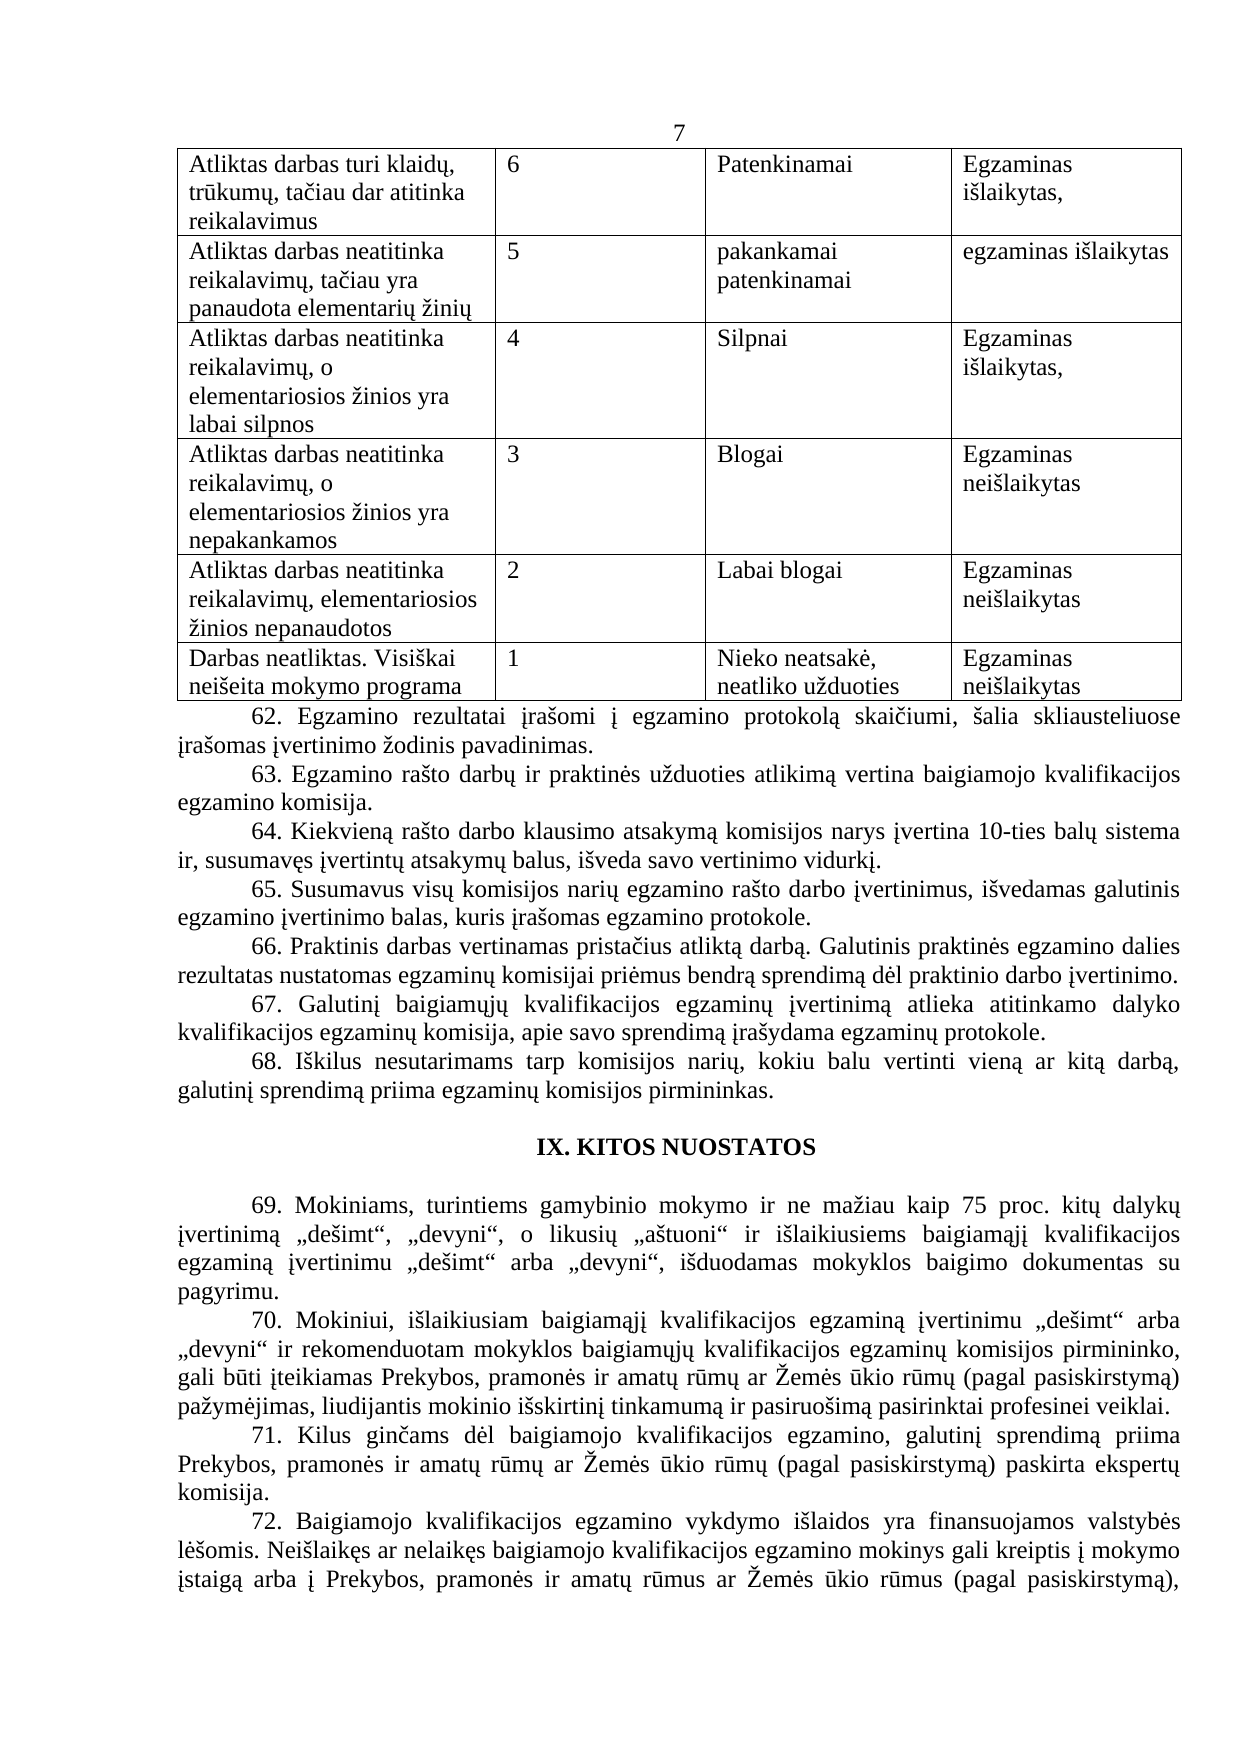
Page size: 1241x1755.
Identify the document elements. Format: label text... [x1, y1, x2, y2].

text 65. Susumavus visų komisijos narių egzamino rašto darbo įvertinimus, išvedamas galutinis egzamino įvertinimo balas, kuris įrašomas egzamino protokole. [177, 874, 1181, 931]
table_cell pakankamai patenkinamai [706, 236, 951, 322]
table_cell 3 [496, 439, 705, 554]
text IX. KITOS NUOSTATOS [177, 1132, 1181, 1161]
text 71. Kilus ginčams dėl baigiamojo kvalifikacijos egzamino, galutinį sprendimą priima Prekybos, pramonės ir amatų rūmų ar Žemės ūkio rūmų (pagal pasiskirstymą) paskirta ekspertų komisija. [177, 1420, 1181, 1506]
text 66. Praktinis darbas vertinamas pristačius atliktą darbą. Galutinis praktinės egzamino dalies rezultatas nustatomas egzaminų komisijai priėmus bendrą sprendimą dėl praktinio darbo įvertinimo. [177, 931, 1181, 989]
table_cell Atliktas darbas turi klaidų, trūkumų, tačiau dar atitinka reikalavimus [178, 149, 495, 235]
table_cell egzaminas išlaikytas [952, 236, 1181, 322]
text 63. Egzamino rašto darbų ir praktinės užduoties atlikimą vertina baigiamojo kvalifikacijos egzamino komisija. [177, 759, 1181, 816]
text 64. Kiekvieną rašto darbo klausimo atsakymą komisijos narys įvertina 10-ties balų sistema ir, susumavęs įvertintų atsakymų balus, išveda savo vertinimo vidurkį. [177, 816, 1181, 874]
table_cell 6 [496, 149, 705, 235]
text 68. Iškilus nesutarimams tarp komisijos narių, kokiu balu vertinti vieną ar kitą darbą, galutinį sprendimą priima egzaminų komisijos pirmininkas. [177, 1046, 1181, 1104]
table_cell Atliktas darbas neatitinka reikalavimų, elementariosios žinios nepanaudotos [178, 555, 495, 642]
table_cell 4 [496, 323, 705, 438]
table_cell Atliktas darbas neatitinka reikalavimų, o elementariosios žinios yra labai silpnos [178, 323, 495, 438]
table_cell 2 [496, 555, 705, 642]
table_cell Egzaminas neišlaikytas [952, 439, 1181, 554]
table_cell Silpnai [706, 323, 951, 438]
table_cell Atliktas darbas neatitinka reikalavimų, o elementariosios žinios yra nepakankamos [178, 439, 495, 554]
table_cell Patenkinamai [706, 149, 951, 235]
text 72. Baigiamojo kvalifikacijos egzamino vykdymo išlaidos yra finansuojamos valstybės lėšomis. Neišlaikęs ar nelaikęs baigiamojo kvalifikacijos egzamino mokinys gali kreiptis į mokymo įstaigą arba į Prekybos, pramonės ir amatų rūmus ar Žemės ūkio rūmus (pagal pasiskirstymą), [177, 1506, 1181, 1592]
text 69. Mokiniams, turintiems gamybinio mokymo ir ne mažiau kaip 75 proc. kitų dalykų įvertinimą „dešimt“, „devyni“, o likusių „aštuoni“ ir išlaikiusiems baigiamąjį kvalifikacijos egzaminą įvertinimu „dešimt“ arba „devyni“, išduodamas mokyklos baigimo dokumentas su pagyrimu. [177, 1190, 1181, 1305]
table_cell Egzaminas neišlaikytas [952, 555, 1181, 642]
table_cell 5 [496, 236, 705, 322]
text 67. Galutinį baigiamųjų kvalifikacijos egzaminų įvertinimą atlieka atitinkamo dalyko kvalifikacijos egzaminų komisija, apie savo sprendimą įrašydama egzaminų protokole. [177, 989, 1181, 1046]
text 70. Mokiniui, išlaikiusiam baigiamąjį kvalifikacijos egzaminą įvertinimu „dešimt“ arba „devyni“ ir rekomenduotam mokyklos baigiamųjų kvalifikacijos egzaminų komisijos pirmininko, gali būti įteikiamas Prekybos, pramonės ir amatų rūmų ar Žemės ūkio rūmų (pagal pasiskirstymą) pažymėjimas, liudijantis mokinio išskirtinį tinkamumą ir pasiruošimą pasirinktai profesinei veiklai. [177, 1305, 1181, 1420]
table_cell Atliktas darbas neatitinka reikalavimų, tačiau yra panaudota elementarių žinių [178, 236, 495, 322]
table_cell Nieko neatsakė, neatliko užduoties [706, 643, 951, 700]
table_cell Blogai [706, 439, 951, 554]
table_cell Egzaminas išlaikytas, [952, 323, 1181, 438]
table_cell Egzaminas išlaikytas, [952, 149, 1181, 235]
table_cell Egzaminas neišlaikytas [952, 643, 1181, 700]
table_cell 1 [496, 643, 705, 700]
text 62. Egzamino rezultatai įrašomi į egzamino protokolą skaičiumi, šalia skliausteliuose įrašomas įvertinimo žodinis pavadinimas. [177, 701, 1181, 759]
table_cell Darbas neatliktas. Visiškai neišeita mokymo programa [178, 643, 495, 700]
table_cell Labai blogai [706, 555, 951, 642]
